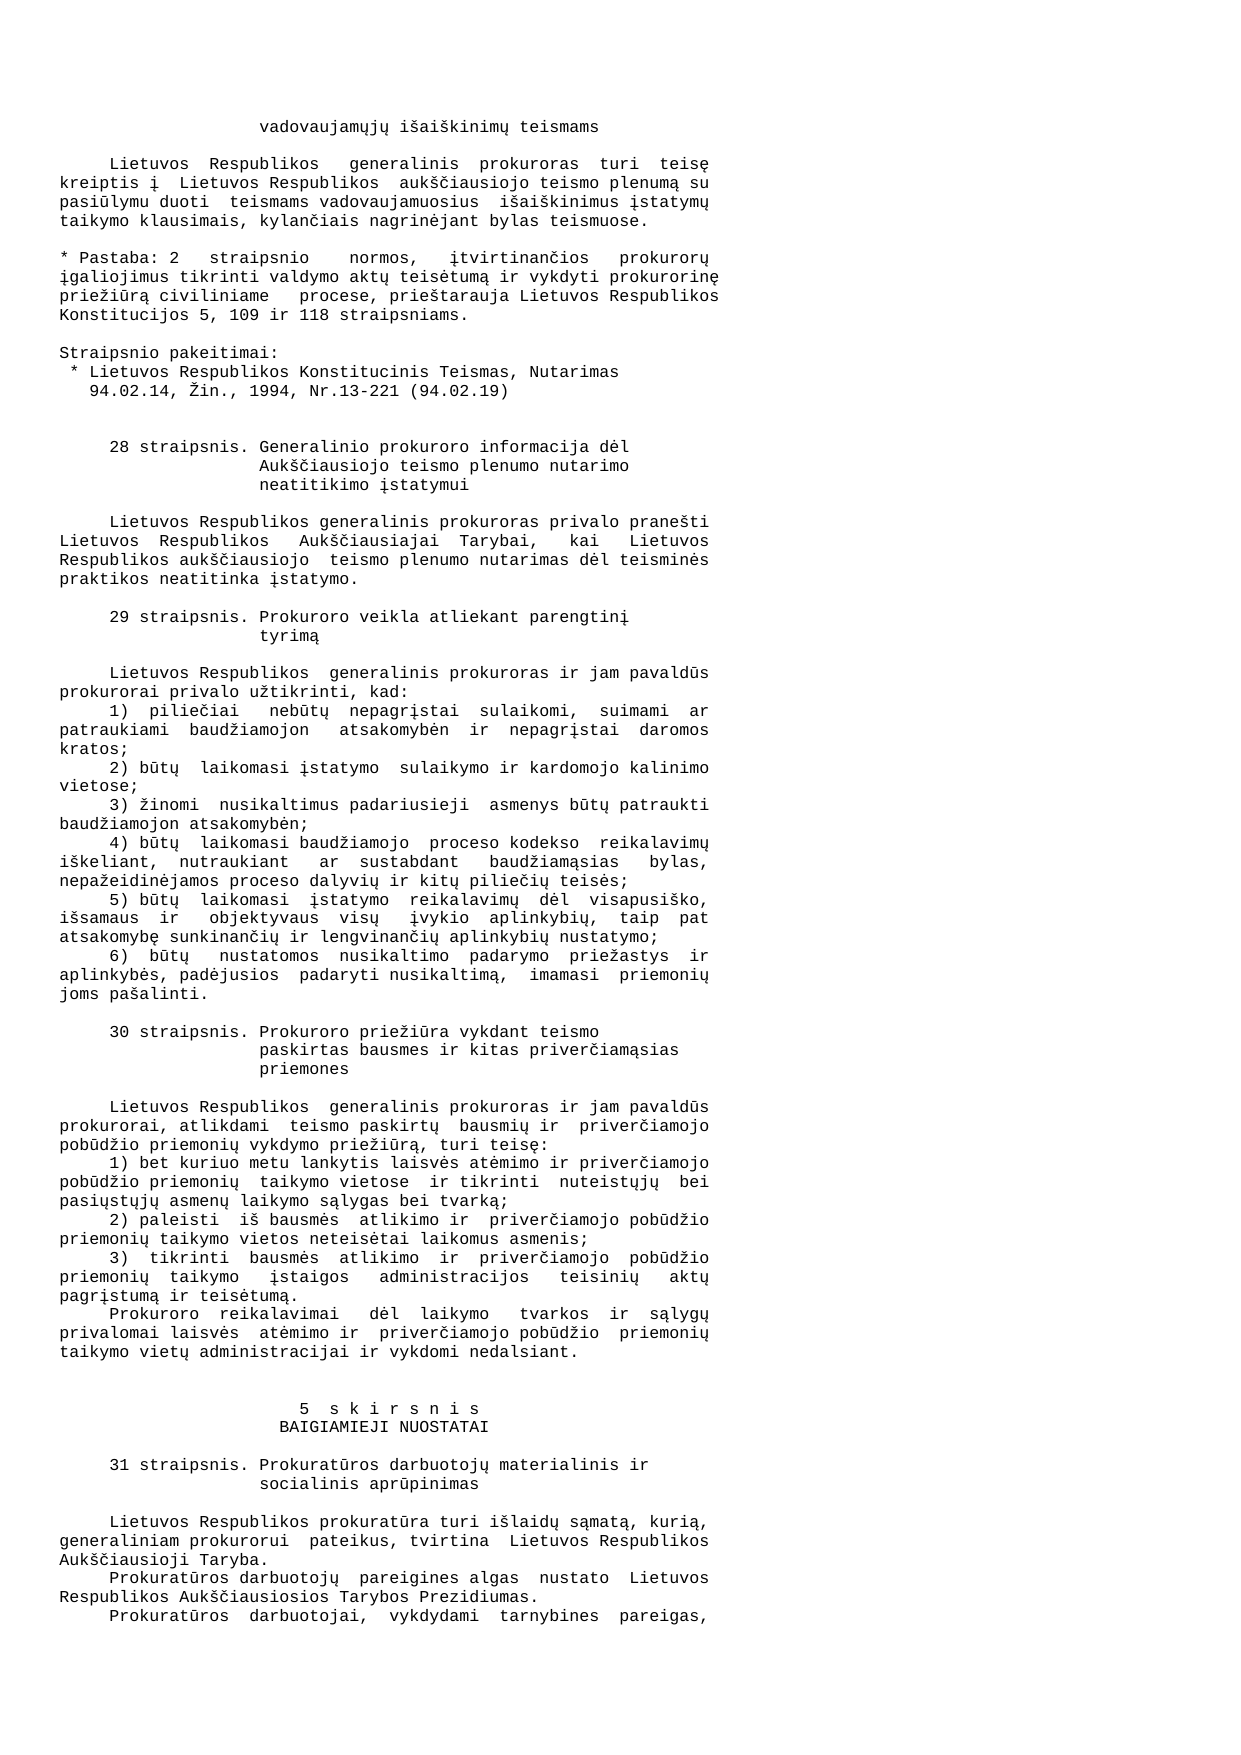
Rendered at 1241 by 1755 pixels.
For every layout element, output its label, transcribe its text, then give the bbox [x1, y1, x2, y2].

text kreiptis į Lietuvos Respublikos aukščiausiojo teismo plenumą su [59, 175, 1122, 193]
text vietose; [59, 778, 1122, 797]
text neatitikimo įstatymui [59, 476, 1122, 495]
text Lietuvos Respublikos prokuratūra turi išlaidų sąmatą, kurią, [59, 1513, 1122, 1532]
text joms pašalinti. [59, 985, 1122, 1004]
text * Pastaba: 2 straipsnio normos, įtvirtinančios prokurorų [59, 250, 1122, 269]
text priemonių taikymo įstaigos administracijos teisinių aktų [59, 1268, 1122, 1287]
text aplinkybės, padėjusios padaryti nusikaltimą, imamasi priemonių [59, 967, 1122, 985]
text 3) tikrinti bausmės atlikimo ir priverčiamojo pobūdžio [59, 1249, 1122, 1268]
text pagrįstumą ir teisėtumą. [59, 1287, 1122, 1306]
text 2) paleisti iš bausmės atlikimo ir priverčiamojo pobūdžio [59, 1212, 1122, 1231]
text taikymo vietų administracijai ir vykdomi nedalsiant. [59, 1344, 1122, 1362]
text 6) būtų nustatomos nusikaltimo padarymo priežastys ir [59, 948, 1122, 967]
text kratos; [59, 740, 1122, 759]
text 94.02.14, Žin., 1994, Nr.13-221 (94.02.19) [59, 382, 1122, 401]
text 1) piliečiai nebūtų nepagrįstai sulaikomi, suimami ar [59, 703, 1122, 721]
text vadovaujamųjų išaiškinimų teismams [59, 118, 1122, 137]
text 2) būtų laikomasi įstatymo sulaikymo ir kardomojo kalinimo [59, 759, 1122, 778]
text privalomai laisvės atėmimo ir priverčiamojo pobūdžio priemonių [59, 1325, 1122, 1344]
text Konstitucijos 5, 109 ir 118 straipsniams. [59, 307, 1122, 326]
text Lietuvos Respublikos generalinis prokuroras ir jam pavaldūs [59, 1098, 1122, 1117]
text 31 straipsnis. Prokuratūros darbuotojų materialinis ir [59, 1457, 1122, 1476]
text priemonių taikymo vietos neteisėtai laikomus asmenis; [59, 1231, 1122, 1249]
text pasiųstųjų asmenų laikymo sąlygas bei tvarką; [59, 1193, 1122, 1212]
text 28 straipsnis. Generalinio prokuroro informacija dėl [59, 439, 1122, 457]
text * Lietuvos Respublikos Konstitucinis Teismas, Nutarimas [59, 363, 1122, 382]
text atsakomybę sunkinančių ir lengvinančių aplinkybių nustatymo; [59, 929, 1122, 948]
text 29 straipsnis. Prokuroro veikla atliekant parengtinį [59, 608, 1122, 627]
text socialinis aprūpinimas [59, 1476, 1122, 1494]
text Aukščiausioji Taryba. [59, 1551, 1122, 1570]
text pasiūlymu duoti teismams vadovaujamuosius išaiškinimus įstatymų [59, 193, 1122, 212]
text Respublikos Aukščiausiosios Tarybos Prezidiumas. [59, 1589, 1122, 1608]
text 1) bet kuriuo metu lankytis laisvės atėmimo ir priverčiamojo [59, 1155, 1122, 1174]
text Lietuvos Respublikos generalinis prokuroras turi teisę [59, 156, 1122, 175]
text Straipsnio pakeitimai: [59, 344, 1122, 363]
text generaliniam prokurorui pateikus, tvirtina Lietuvos Respublikos [59, 1532, 1122, 1551]
text Lietuvos Respublikos generalinis prokuroras privalo pranešti [59, 514, 1122, 533]
text patraukiami baudžiamojon atsakomybėn ir nepagrįstai daromos [59, 721, 1122, 740]
text įgaliojimus tikrinti valdymo aktų teisėtumą ir vykdyti prokurorinę [59, 269, 1122, 288]
text tyrimą [59, 627, 1122, 646]
text Prokuratūros darbuotojų pareigines algas nustato Lietuvos [59, 1570, 1122, 1589]
text 5) būtų laikomasi įstatymo reikalavimų dėl visapusiško, [59, 891, 1122, 910]
text pobūdžio priemonių taikymo vietose ir tikrinti nuteistųjų bei [59, 1174, 1122, 1193]
text 3) žinomi nusikaltimus padariusieji asmenys būtų patraukti [59, 797, 1122, 816]
text prokurorai, atlikdami teismo paskirtų bausmių ir priverčiamojo [59, 1117, 1122, 1136]
text 30 straipsnis. Prokuroro priežiūra vykdant teismo [59, 1023, 1122, 1042]
text 5 s k i r s n i s [59, 1400, 1122, 1419]
text baudžiamojon atsakomybėn; [59, 816, 1122, 834]
text iškeliant, nutraukiant ar sustabdant baudžiamąsias bylas, [59, 853, 1122, 872]
text Lietuvos Respublikos generalinis prokuroras ir jam pavaldūs [59, 665, 1122, 684]
text priežiūrą civiliniame procese, prieštarauja Lietuvos Respublikos [59, 288, 1122, 307]
text Lietuvos Respublikos Aukščiausiajai Tarybai, kai Lietuvos [59, 533, 1122, 552]
text pobūdžio priemonių vykdymo priežiūrą, turi teisę: [59, 1136, 1122, 1155]
text taikymo klausimais, kylančiais nagrinėjant bylas teismuose. [59, 212, 1122, 231]
text prokurorai privalo užtikrinti, kad: [59, 684, 1122, 703]
text BAIGIAMIEJI NUOSTATAI [59, 1419, 1122, 1438]
text Prokuroro reikalavimai dėl laikymo tvarkos ir sąlygų [59, 1306, 1122, 1325]
text nepažeidinėjamos proceso dalyvių ir kitų piliečių teisės; [59, 872, 1122, 891]
text paskirtas bausmes ir kitas priverčiamąsias [59, 1042, 1122, 1061]
text praktikos neatitinka įstatymo. [59, 571, 1122, 589]
text išsamaus ir objektyvaus visų įvykio aplinkybių, taip pat [59, 910, 1122, 929]
text Respublikos aukščiausiojo teismo plenumo nutarimas dėl teisminės [59, 552, 1122, 571]
text priemones [59, 1061, 1122, 1080]
text Aukščiausiojo teismo plenumo nutarimo [59, 457, 1122, 476]
text 4) būtų laikomasi baudžiamojo proceso kodekso reikalavimų [59, 834, 1122, 853]
text Prokuratūros darbuotojai, vykdydami tarnybines pareigas, [59, 1608, 1122, 1626]
